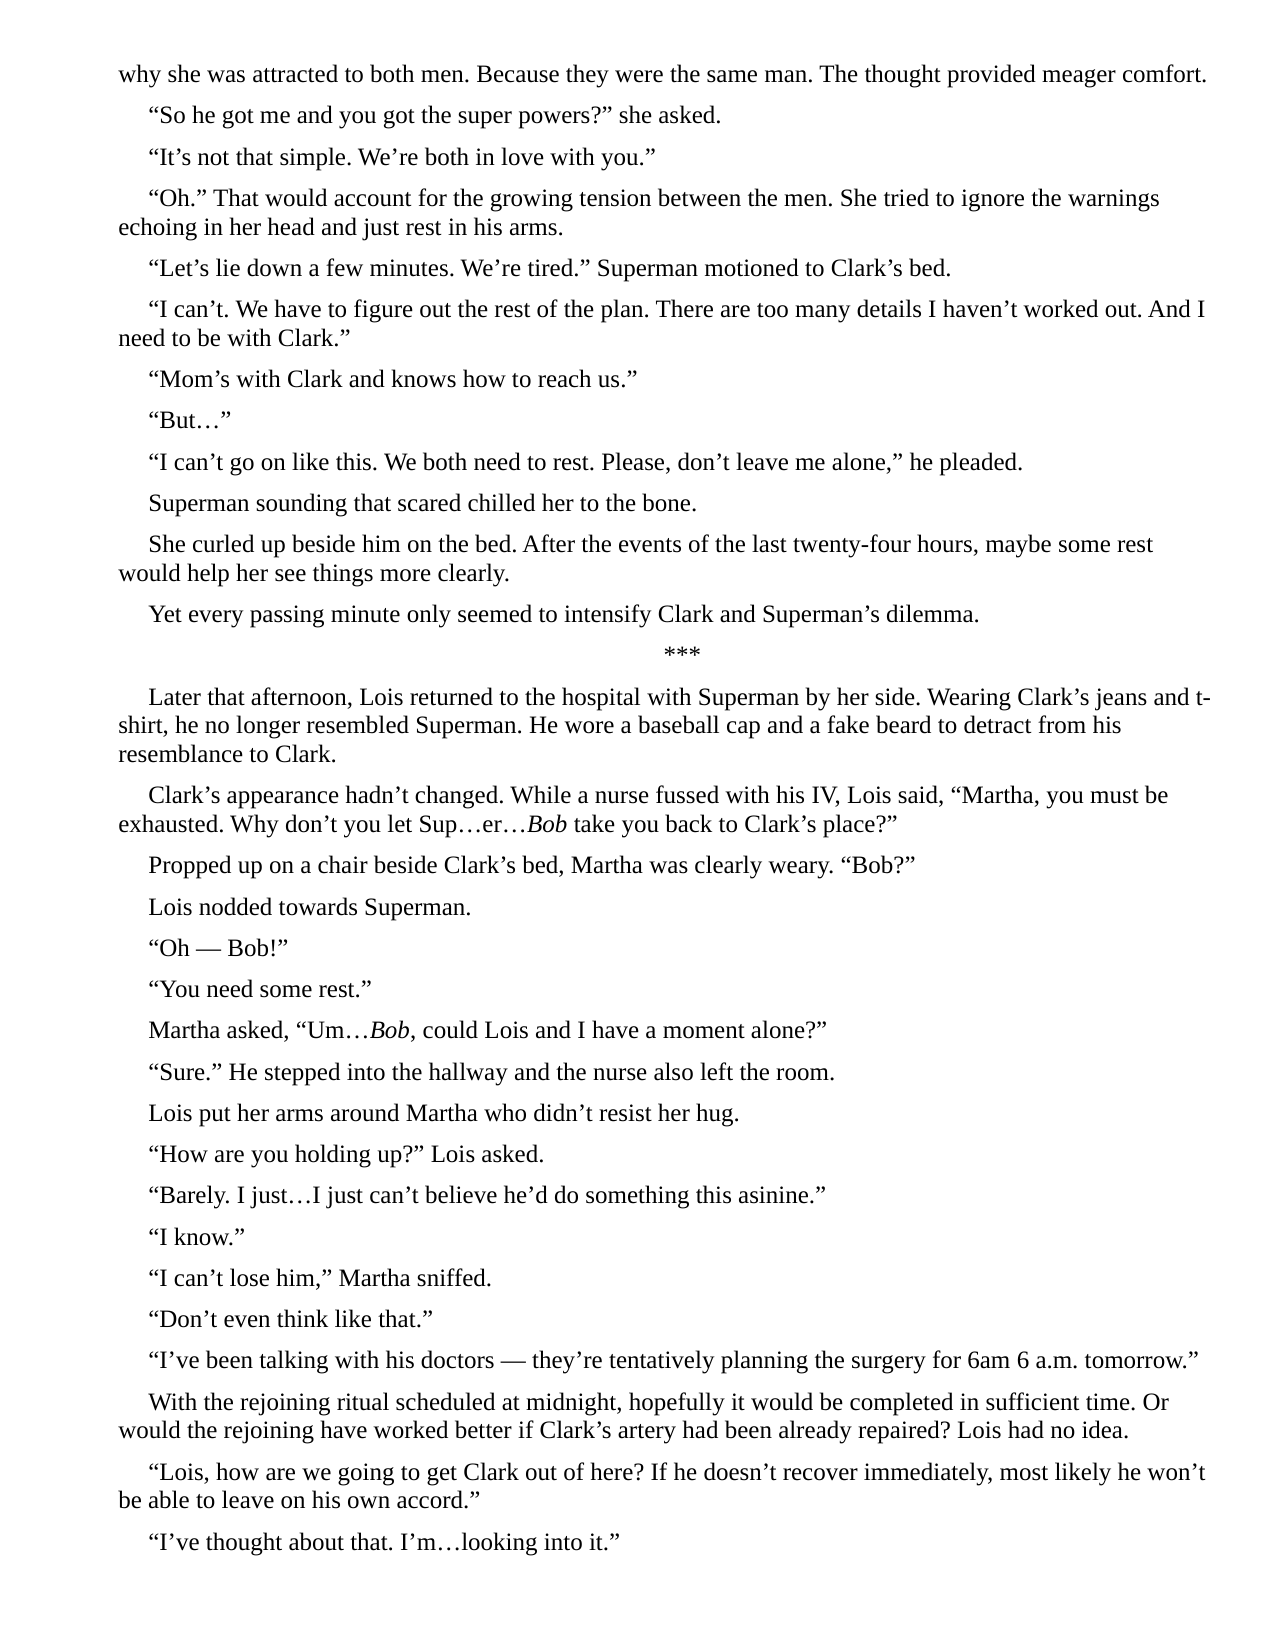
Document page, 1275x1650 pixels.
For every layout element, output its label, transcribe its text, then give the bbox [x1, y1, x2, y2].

text why she was attracted to both men. Because they were the same man. The thought provided meager comfort. [118, 59, 1216, 88]
text “So he got me and you got the super powers?” she asked. [118, 100, 1216, 129]
text “It’s not that simple. We’re both in love with you.” [118, 142, 1216, 170]
text Lois nodded towards Superman. [118, 892, 1216, 920]
text *** [118, 640, 1216, 669]
text “Sure.” He stepped into the hallway and the nurse also left the room. [118, 1057, 1216, 1085]
text “I can’t lose him,” Martha sniffed. [118, 1263, 1216, 1292]
text “I can’t go on like this. We both need to rest. Please, don’t leave me alone,” he pleaded. [118, 447, 1216, 475]
text “I know.” [118, 1222, 1216, 1250]
text With the rejoining ritual scheduled at midnight, hopefully it would be completed in sufficient time. Or would the rejoining have worked better if Clark’s artery had been already repaired? Lois had no idea. [118, 1387, 1216, 1444]
text “Oh.” That would account for the growing tension between the men. She tried to ignore the warnings echoing in her head and just rest in his arms. [118, 183, 1216, 240]
text “But…” [118, 405, 1216, 434]
text “Barely. I just…I just can’t believe he’d do something this asinine.” [118, 1180, 1216, 1209]
text “You need some rest.” [118, 974, 1216, 1003]
text She curled up beside him on the bed. After the events of the last twenty-four hours, maybe some rest would help her see things more clearly. [118, 529, 1216, 587]
text Clark’s appearance hadn’t changed. While a nurse fussed with his IV, Lois said, “Martha, you must be exhausted. Why don’t you let Sup…er…Bob take you back to Clark’s place?” [118, 780, 1216, 838]
text “I’ve thought about that. I’m…looking into it.” [118, 1527, 1216, 1555]
text “Oh — Bob!” [118, 933, 1216, 962]
text “Lois, how are we going to get Clark out of here? If he doesn’t recover immediately, most likely he won’t be able to leave on his own accord.” [118, 1457, 1216, 1514]
text “Let’s lie down a few minutes. We’re tired.” Superman motioned to Clark’s bed. [118, 253, 1216, 282]
text Lois put her arms around Martha who didn’t resist her hug. [118, 1098, 1216, 1127]
text “I’ve been talking with his doctors — they’re tentatively planning the surgery for 6am 6 a.m. tomorrow.” [118, 1345, 1216, 1374]
text Propped up on a chair beside Clark’s bed, Martha was clearly weary. “Bob?” [118, 850, 1216, 879]
text Martha asked, “Um…Bob, could Lois and I have a moment alone?” [118, 1015, 1216, 1044]
text “Don’t even think like that.” [118, 1304, 1216, 1333]
text “Mom’s with Clark and knows how to reach us.” [118, 364, 1216, 393]
text Superman sounding that scared chilled her to the bone. [118, 488, 1216, 517]
text “How are you holding up?” Lois asked. [118, 1139, 1216, 1168]
text Yet every passing minute only seemed to intensify Clark and Superman’s dilemma. [118, 599, 1216, 628]
text Later that afternoon, Lois returned to the hospital with Superman by her side. Wearing Clark’s jeans and t-shirt, he no longer resembled Superman. He wore a baseball cap and a fake beard to detract from his resemblance to Clark. [118, 682, 1216, 768]
text “I can’t. We have to figure out the rest of the plan. There are too many details I haven’t worked out. And I need to be with Clark.” [118, 294, 1216, 352]
